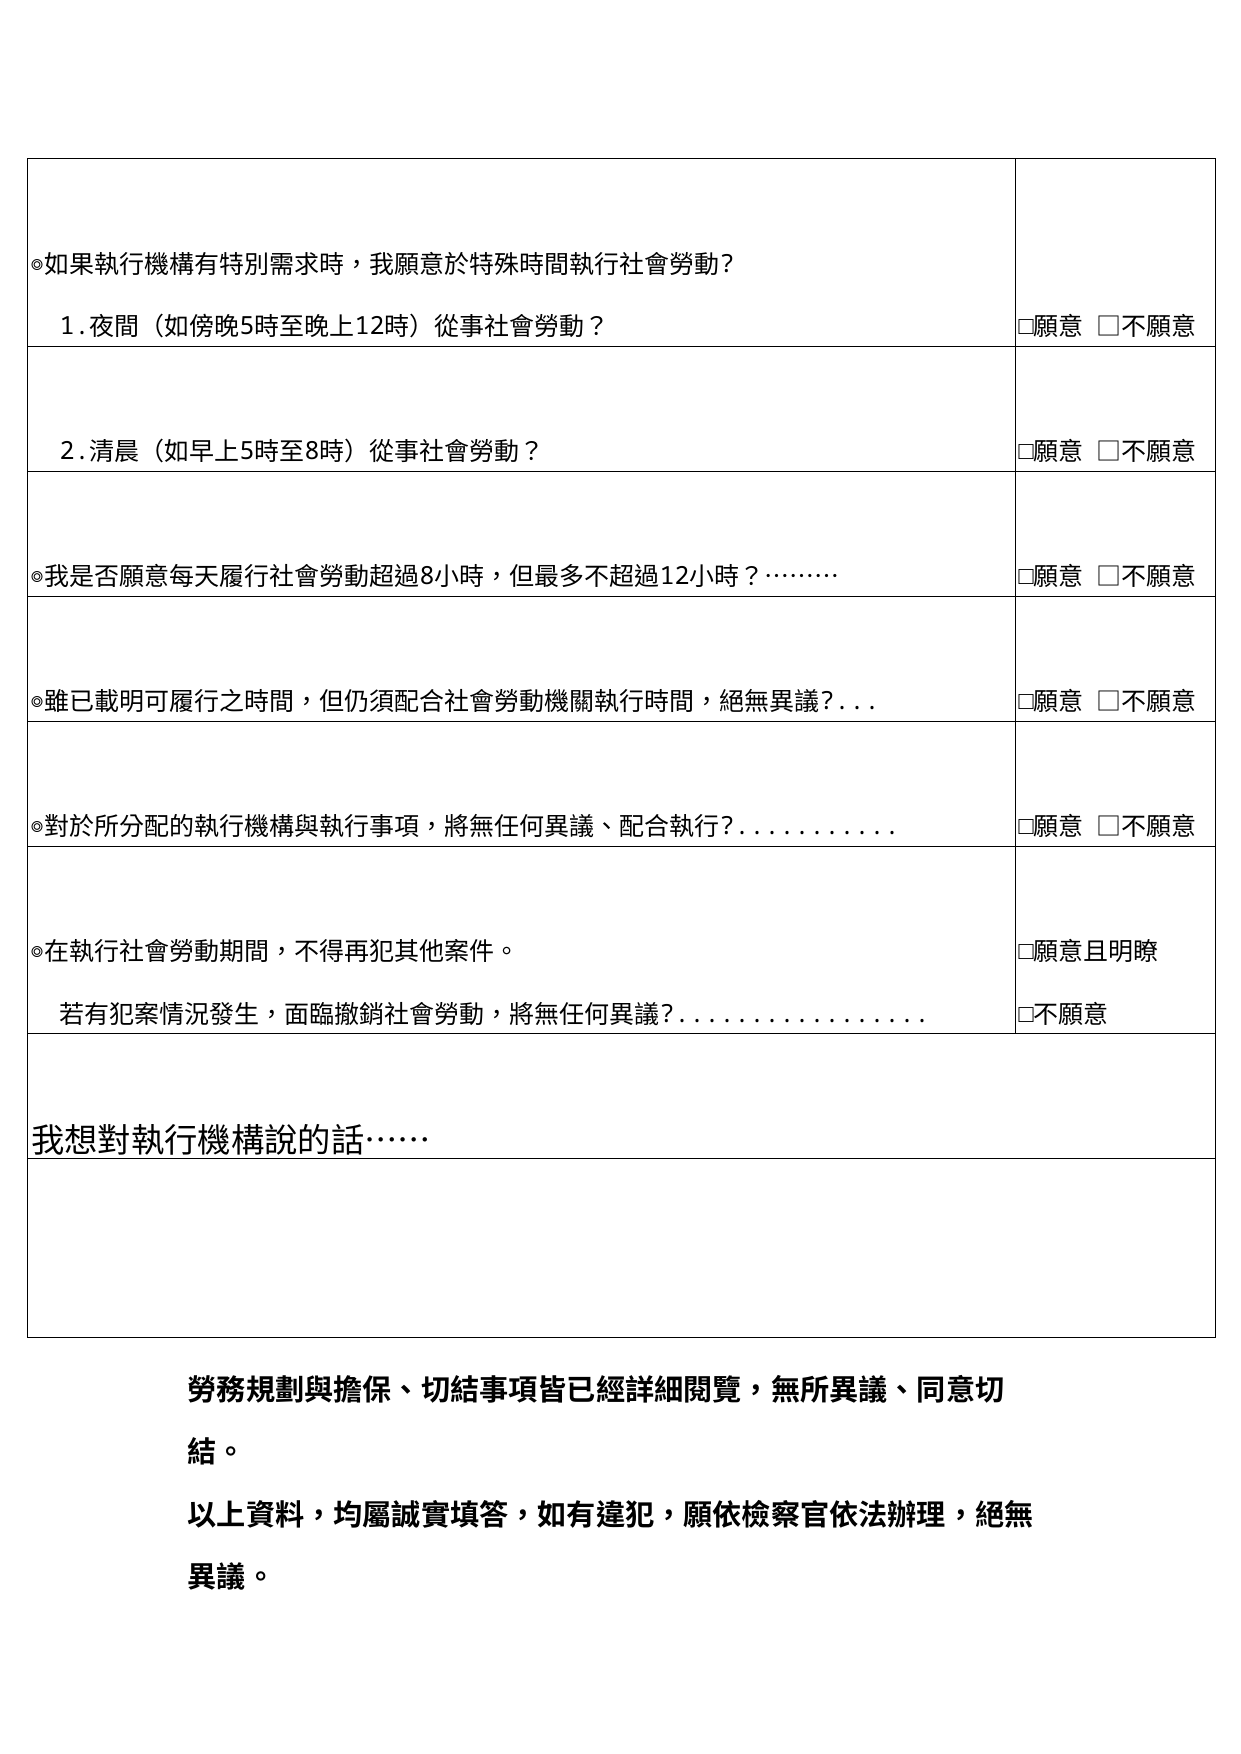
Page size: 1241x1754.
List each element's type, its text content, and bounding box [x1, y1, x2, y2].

table_cell □願意 □不願意 [1016, 347, 1215, 471]
table_cell □願意 □不願意 [1016, 722, 1215, 846]
table_cell □願意 □不願意 [1016, 159, 1215, 346]
table_cell ◎對於所分配的執行機構與執行事項，將無任何異議、配合執行?........... [28, 722, 1015, 846]
table_cell ◎我是否願意每天履行社會勞動超過8小時，但最多不超過12小時？……… [28, 472, 1015, 596]
table_cell ◎在執行社會勞動期間，不得再犯其他案件。 若有犯案情況發生，面臨撤銷社會勞動，將無任何異議?................. [28, 847, 1015, 1033]
text 勞務規劃與擔保、切結事項皆已經詳細閱覽，無所異議、同意切結。 [187, 1346, 1053, 1471]
text 以上資料，均屬誠實填答，如有違犯，願依檢察官依法辦理，絕無異議。 [187, 1471, 1053, 1596]
table_cell □願意且明瞭 □不願意 [1016, 847, 1215, 1033]
table_cell 2.清晨（如早上5時至8時）從事社會勞動？ [28, 347, 1015, 471]
table_cell □願意 □不願意 [1016, 597, 1215, 721]
table_cell 我想對執行機構說的話…… [28, 1034, 1215, 1158]
table_cell ◎雖已載明可履行之時間，但仍須配合社會勞動機關執行時間，絕無異議?... [28, 597, 1015, 721]
table_cell ◎如果執行機構有特別需求時，我願意於特殊時間執行社會勞動? 1.夜間（如傍晚5時至晚上12時）從事社會勞動？ [28, 159, 1015, 346]
table_cell [28, 1159, 1215, 1337]
table_cell □願意 □不願意 [1016, 472, 1215, 596]
